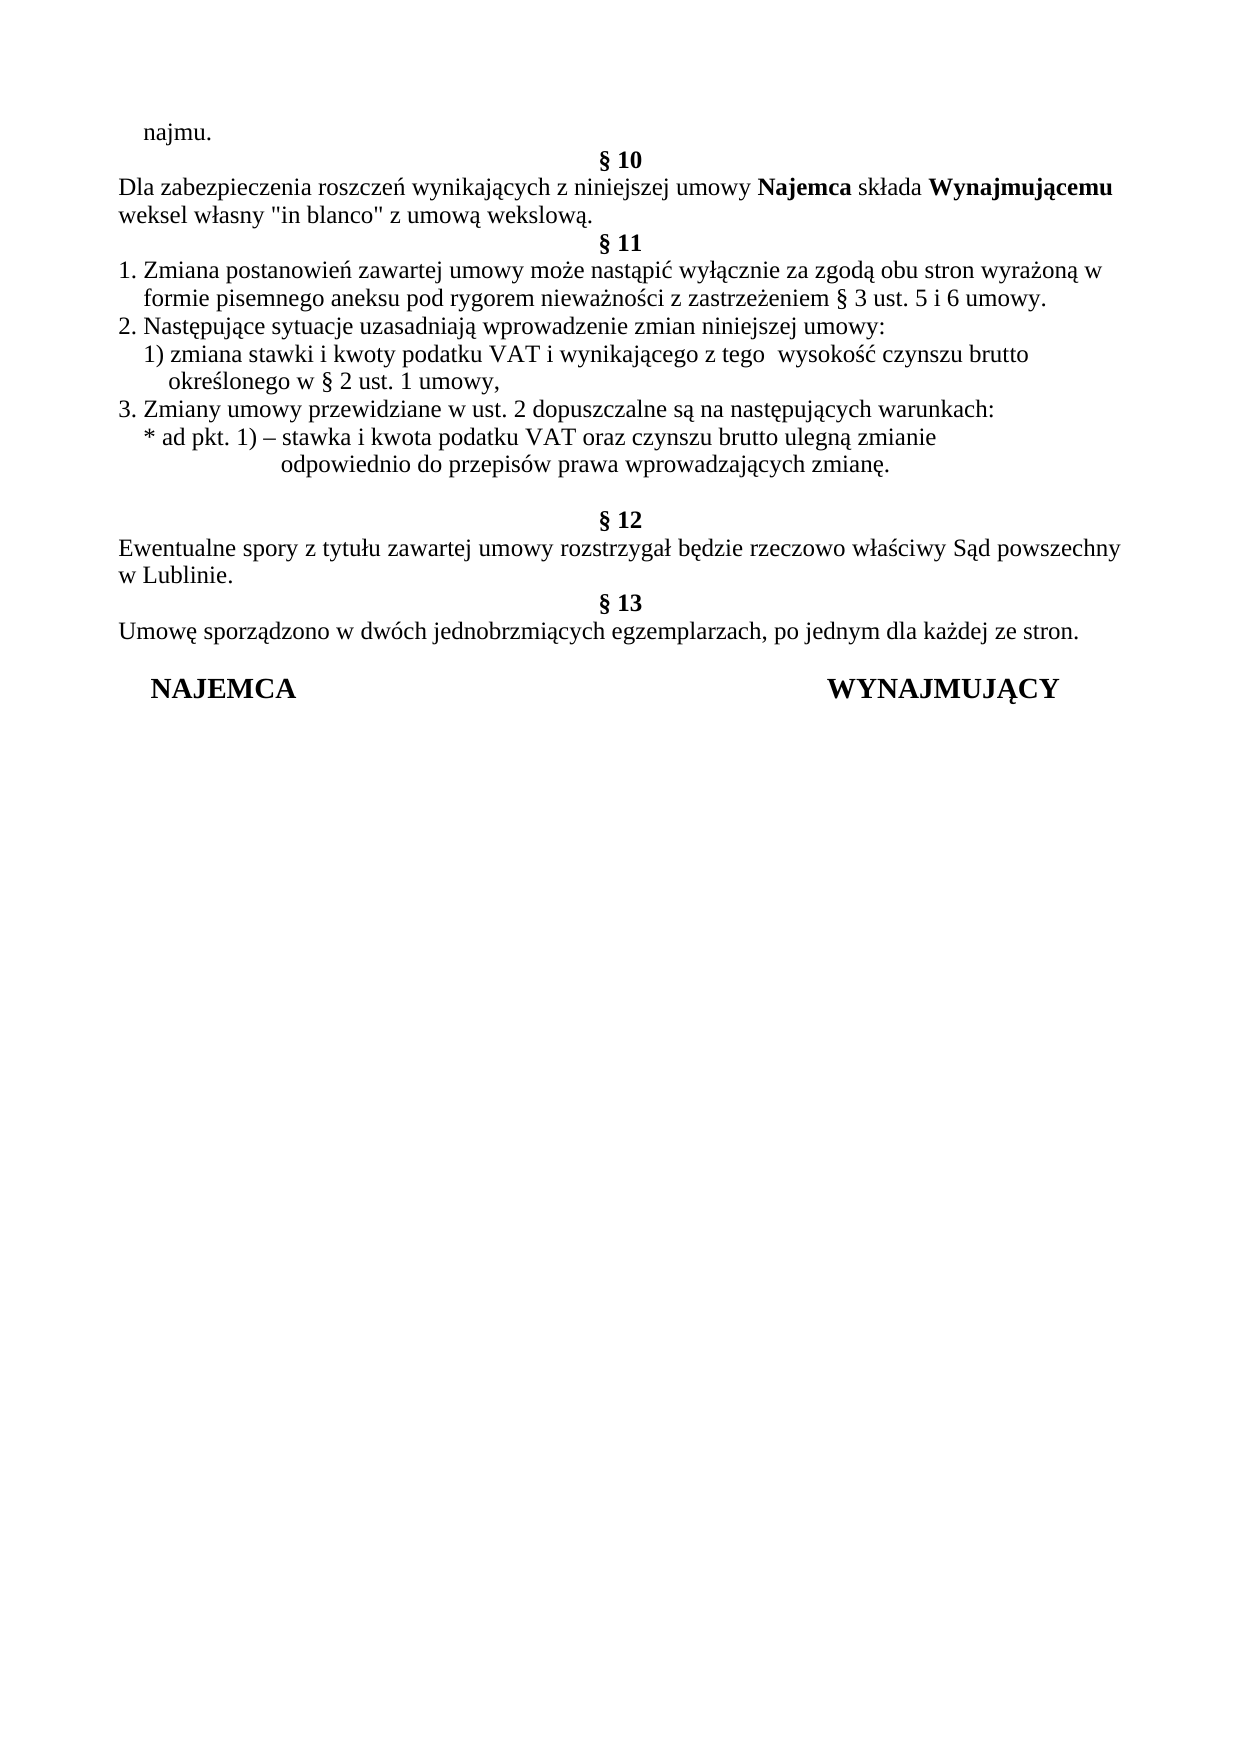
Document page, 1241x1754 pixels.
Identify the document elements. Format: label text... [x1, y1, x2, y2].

text najmu. [118, 118, 1122, 146]
text § 11 [118, 229, 1122, 257]
text § 10 [118, 146, 1122, 173]
text § 13 [118, 589, 1122, 617]
text NAJEMCA WYNAJMUJĄCY [118, 672, 1122, 704]
text 1. Zmiana postanowień zawartej umowy może nastąpić wyłącznie za zgodą obu stron wyrażoną w [118, 257, 1122, 284]
text określonego w § 2 ust. 1 umowy, [118, 367, 1122, 395]
text formie pisemnego aneksu pod rygorem nieważności z zastrzeżeniem § 3 ust. 5 i 6 umowy. [118, 284, 1122, 312]
text 1) zmiana stawki i kwoty podatku VAT i wynikającego z tego wysokość czynszu brutto [118, 340, 1122, 367]
text odpowiednio do przepisów prawa wprowadzających zmianę. [118, 451, 1122, 478]
text 3. Zmiany umowy przewidziane w ust. 2 dopuszczalne są na następujących warunkach: [118, 395, 1122, 423]
text § 12 [118, 506, 1122, 534]
text * ad pkt. 1) – stawka i kwota podatku VAT oraz czynszu brutto ulegną zmianie [118, 423, 1122, 451]
text 2. Następujące sytuacje uzasadniają wprowadzenie zmian niniejszej umowy: [118, 312, 1122, 340]
text Ewentualne spory z tytułu zawartej umowy rozstrzygał będzie rzeczowo właściwy Sąd powszechny w Lublinie. [118, 534, 1122, 589]
text Umowę sporządzono w dwóch jednobrzmiących egzemplarzach, po jednym dla każdej ze stron. [118, 617, 1122, 644]
text Dla zabezpieczenia roszczeń wynikających z niniejszej umowy Najemca składa Wynajmującemu weksel własny "in blanco" z umową wekslową. [118, 173, 1122, 229]
